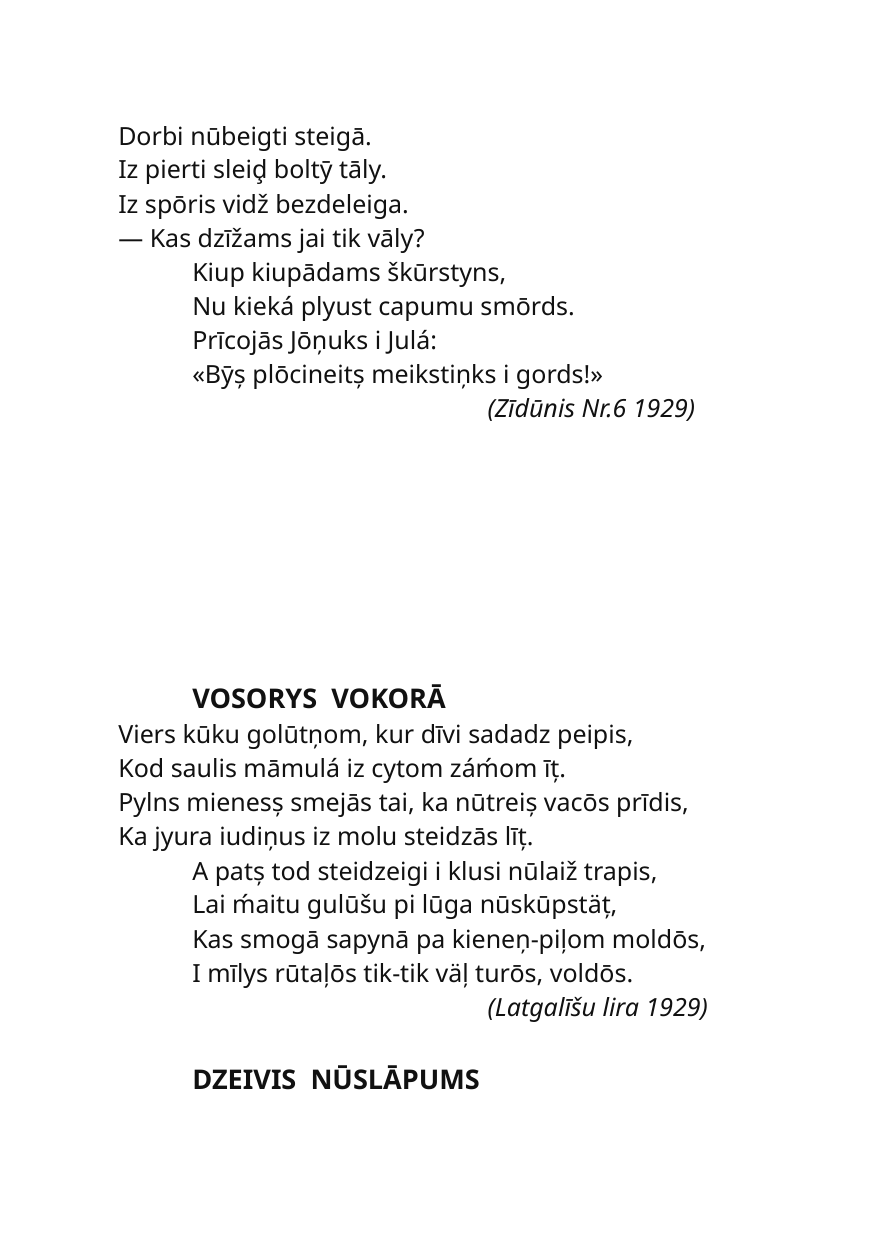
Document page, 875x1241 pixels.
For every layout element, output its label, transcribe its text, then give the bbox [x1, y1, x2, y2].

text (Latgalīšu lira 1929) [118, 989, 756, 1023]
text Nu kieká plyust capumu smōrds. [118, 288, 756, 322]
text I mīlys rūtaļōs tik-tik väļ turōs, voldōs. [118, 955, 756, 989]
text Ka jyura iudiņus iz molu steidzās līț. [118, 819, 756, 853]
text Lai ḿaitu gulūšu pi lūga nūskūpstäț, [118, 887, 756, 921]
text Pylns mienesș smejās tai, ka nūtreiș vacōs prīdis, [118, 785, 756, 819]
text A patș tod steidzeigi i klusi nūlaiž trapis, [118, 853, 756, 887]
text (Zīdūnis Nr.6 1929) [118, 391, 756, 425]
text Viers kūku golūtņom, kur dīvi sadadz peipis, [118, 717, 756, 751]
text Iz spōris vidž bezdeleiga. [118, 186, 756, 220]
text Prīcojās Jōņuks i Julá: [118, 322, 756, 357]
text — Kas dzīžams jai tik vāly? [118, 220, 756, 254]
text Kod saulis māmulá iz cytom záḿom īț. [118, 751, 756, 785]
text Kas smogā sapynā pa kieneņ-piļom moldōs, [118, 921, 756, 955]
text DZEIVIS NŪSLĀPUMS [118, 1060, 756, 1097]
text «Bȳș plōcineitș meikstiņks i gords!» [118, 357, 756, 391]
text Iz pierti sleiḑ boltȳ tāly. [118, 152, 756, 186]
text VOSORYS VOKORĀ [118, 680, 756, 717]
text Dorbi nūbeigti steigā. [118, 118, 756, 152]
text Kiup kiupādams škūrstyns, [118, 254, 756, 288]
